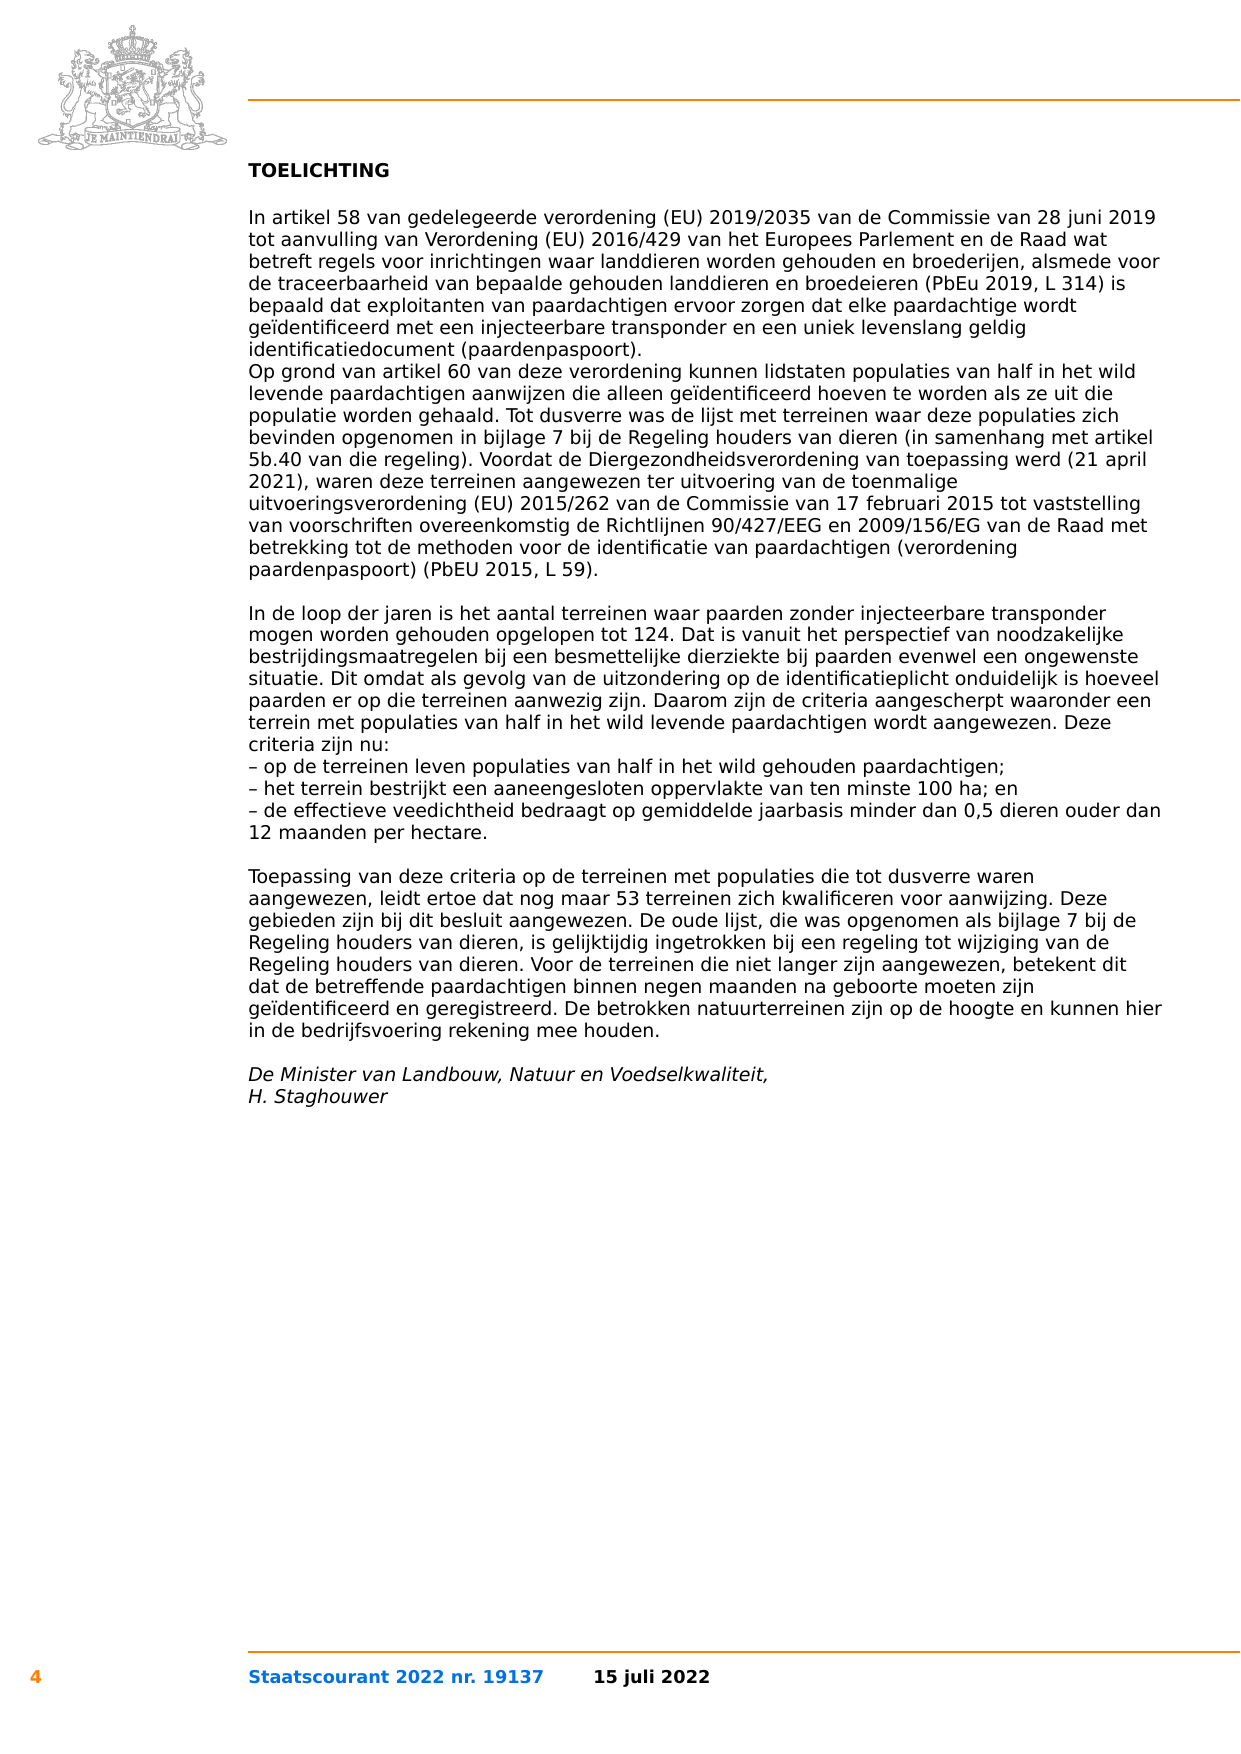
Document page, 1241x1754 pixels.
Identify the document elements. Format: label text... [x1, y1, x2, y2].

picture [38, 25, 227, 150]
text In artikel 58 van gedelegeerde verordening (EU) 2019/2035 van de Commissie van 28 juni 2019 tot aanvulling van Verordening (EU) 2016/429 van het Europees Parlement en de Raad wat betreft regels voor inrichtingen waar landdieren worden gehouden en broederijen, alsmede voor de traceerbaarheid van bepaalde gehouden landdieren en broedeieren (PbEu 2019, L 314) is bepaald dat exploitanten van paardachtigen ervoor zorgen dat elke paardachtige wordt geïdentificeerd met een injecteerbare transponder en een uniek levenslang geldig identificatiedocument (paardenpaspoort). [248, 207, 1163, 361]
text De Minister van Landbouw, Natuur en Voedselkwaliteit, H. Staghouwer [248, 1064, 1163, 1108]
text – het terrein bestrijkt een aaneengesloten oppervlakte van ten minste 100 ha; en [248, 778, 1163, 800]
text Op grond van artikel 60 van deze verordening kunnen lidstaten populaties van half in het wild levende paardachtigen aanwijzen die alleen geïdentificeerd hoeven te worden als ze uit die populatie worden gehaald. Tot dusverre was de lijst met terreinen waar deze populaties zich bevinden opgenomen in bijlage 7 bij de Regeling houders van dieren (in samenhang met artikel 5b.40 van die regeling). Voordat de Diergezondheidsverordening van toepassing werd (21 april 2021), waren deze terreinen aangewezen ter uitvoering van de toenmalige uitvoeringsverordening (EU) 2015/262 van de Commissie van 17 februari 2015 tot vaststelling van voorschriften overeenkomstig de Richtlijnen 90/427/EEG en 2009/156/EG van de Raad met betrekking tot de methoden voor de identificatie van paardachtigen (verordening paardenpaspoort) (PbEU 2015, L 59). [248, 361, 1163, 581]
text Toepassing van deze criteria op de terreinen met populaties die tot dusverre waren aangewezen, leidt ertoe dat nog maar 53 terreinen zich kwalificeren voor aanwijzing. Deze gebieden zijn bij dit besluit aangewezen. De oude lijst, die was opgenomen als bijlage 7 bij de Regeling houders van dieren, is gelijktijdig ingetrokken bij een regeling tot wijziging van de Regeling houders van dieren. Voor de terreinen die niet langer zijn aangewezen, betekent dit dat de betreffende paardachtigen binnen negen maanden na geboorte moeten zijn geïdentificeerd en geregistreerd. De betrokken natuurterreinen zijn op de hoogte en kunnen hier in de bedrijfsvoering rekening mee houden. [248, 866, 1163, 1042]
subtitle TOELICHTING [248, 160, 1163, 182]
text In de loop der jaren is het aantal terreinen waar paarden zonder injecteerbare transponder mogen worden gehouden opgelopen tot 124. Dat is vanuit het perspectief van noodzakelijke bestrijdingsmaatregelen bij een besmettelijke dierziekte bij paarden evenwel een ongewenste situatie. Dit omdat als gevolg van de uitzondering op de identificatieplicht onduidelijk is hoeveel paarden er op die terreinen aanwezig zijn. Daarom zijn de criteria aangescherpt waaronder een terrein met populaties van half in het wild levende paardachtigen wordt aangewezen. Deze criteria zijn nu: [248, 602, 1163, 756]
text – de effectieve veedichtheid bedraagt op gemiddelde jaarbasis minder dan 0,5 dieren ouder dan 12 maanden per hectare. [248, 800, 1163, 844]
text – op de terreinen leven populaties van half in het wild gehouden paardachtigen; [248, 756, 1163, 778]
